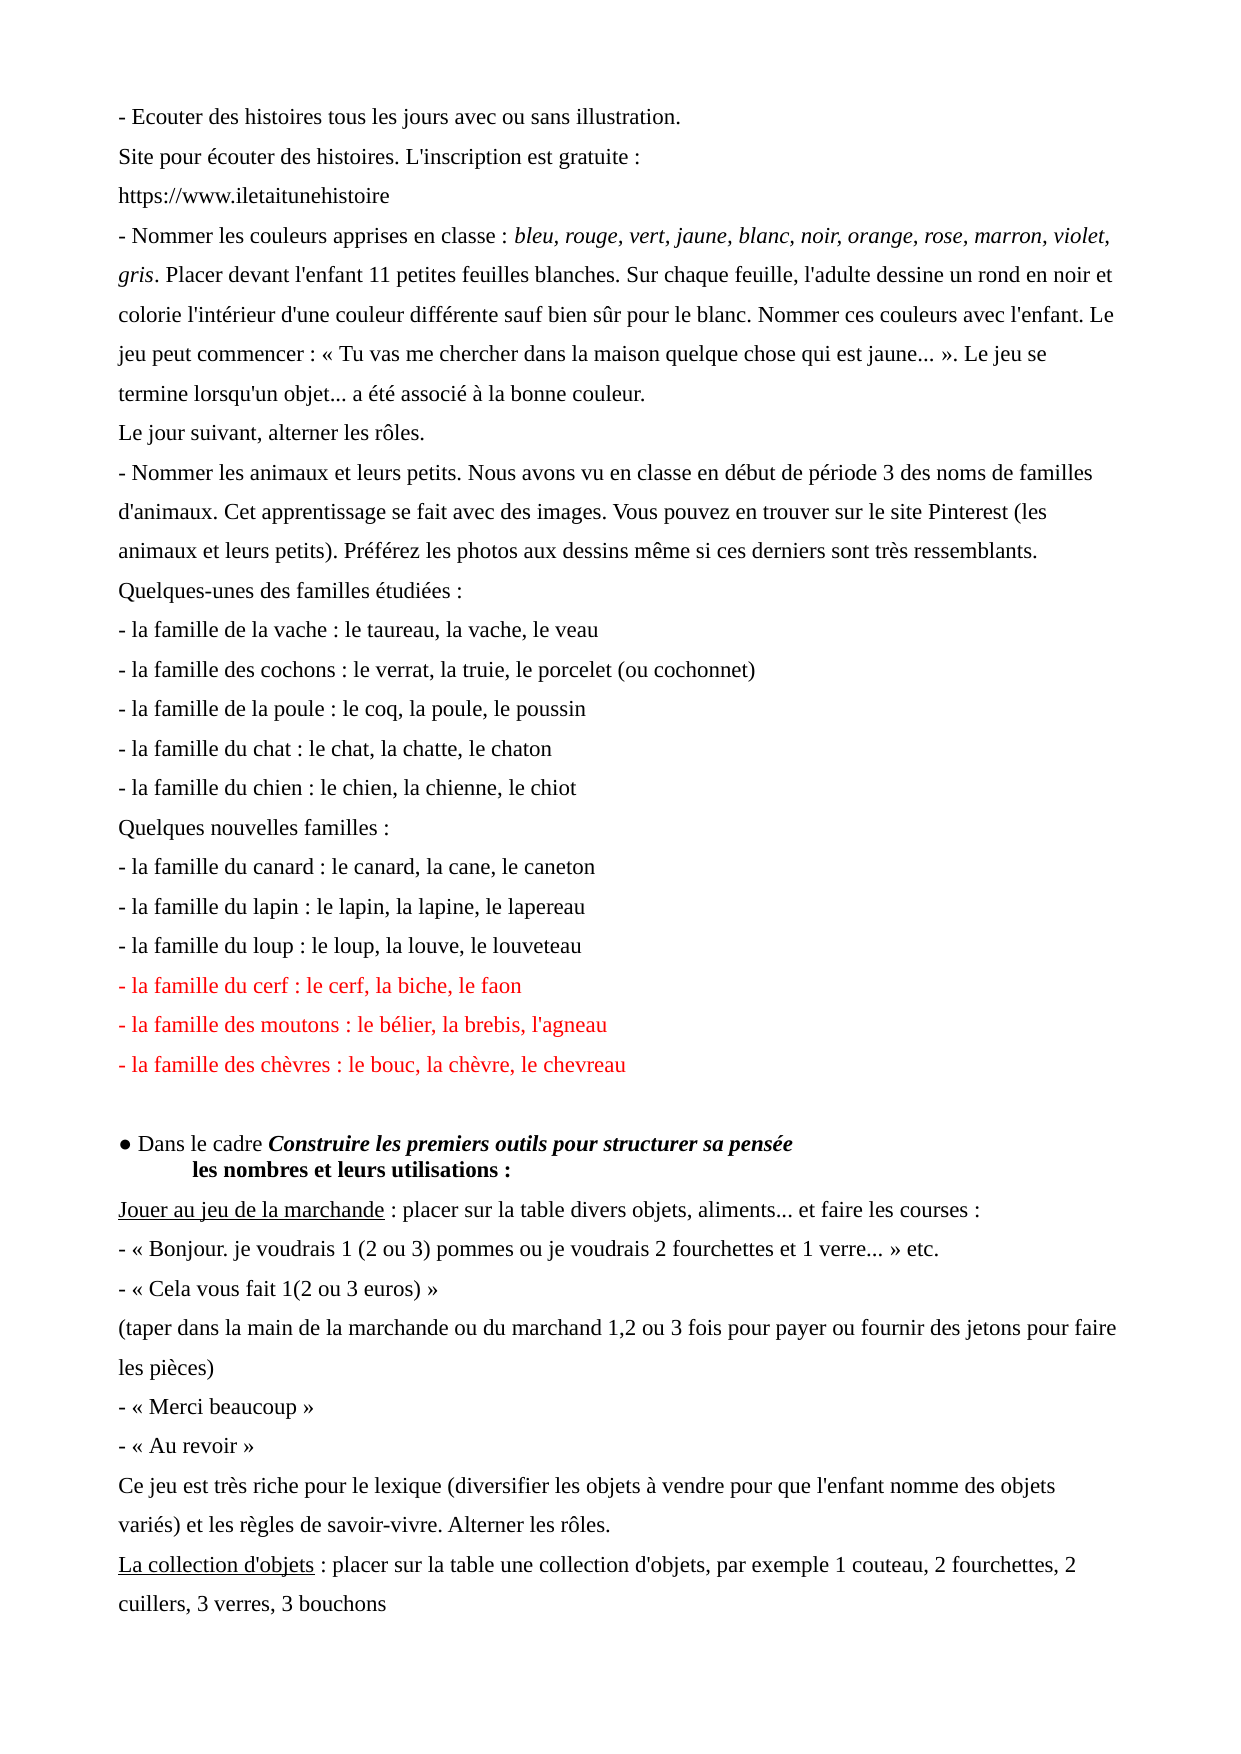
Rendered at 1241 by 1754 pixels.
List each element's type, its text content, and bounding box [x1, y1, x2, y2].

text - Ecouter des histoires tous les jours avec ou sans illustration. [118, 103, 1122, 130]
text Ce jeu est très riche pour le lexique (diversifier les objets à vendre pour que l'enfant nomme des objets variés) et les règles de savoir-vivre. Alterner les rôles. [118, 1472, 1122, 1538]
text https://www.iletaitunehistoire [118, 182, 1122, 209]
text - la famille des cochons : le verrat, la truie, le porcelet (ou cochonnet) [118, 656, 1122, 682]
text - Nommer les couleurs apprises en classe : bleu, rouge, vert, jaune, blanc, noir, orange, rose, marron, violet, gris. Placer devant l'enfant 11 petites feuilles blanches. Sur chaque feuille, l'adulte dessine un rond en noir et colorie l'intérieur d'une couleur différente sauf bien sûr pour le blanc. Nommer ces couleurs avec l'enfant. Le jeu peut commencer : « Tu vas me chercher dans la maison quelque chose qui est jaune... ». Le jeu se termine lorsqu'un objet... a été associé à la bonne couleur. [118, 222, 1122, 406]
text - la famille du chat : le chat, la chatte, le chaton [118, 735, 1122, 761]
text - la famille du canard : le canard, la cane, le caneton [118, 853, 1122, 880]
text - « Au revoir » [118, 1432, 1122, 1459]
text - Nommer les animaux et leurs petits. Nous avons vu en classe en début de période 3 des noms de familles d'animaux. Cet apprentissage se fait avec des images. Vous pouvez en trouver sur le site Pinterest (les animaux et leurs petits). Préférez les photos aux dessins même si ces derniers sont très ressemblants. [118, 459, 1122, 564]
text - la famille des chèvres : le bouc, la chèvre, le chevreau [118, 1051, 1122, 1077]
text Quelques nouvelles familles : [118, 814, 1122, 840]
text Quelques-unes des familles étudiées : [118, 577, 1122, 603]
text - la famille des moutons : le bélier, la brebis, l'agneau [118, 1011, 1122, 1038]
text les nombres et leurs utilisations : [118, 1156, 1122, 1182]
text - la famille du chien : le chien, la chienne, le chiot [118, 774, 1122, 801]
text Le jour suivant, alterner les rôles. [118, 419, 1122, 446]
text - la famille du cerf : le cerf, la biche, le faon [118, 972, 1122, 998]
text - « Cela vous fait 1(2 ou 3 euros) » [118, 1274, 1122, 1301]
text - « Merci beaucoup » [118, 1393, 1122, 1419]
text - « Bonjour. je voudrais 1 (2 ou 3) pommes ou je voudrais 2 fourchettes et 1 verre... » etc. [118, 1235, 1122, 1261]
text Jouer au jeu de la marchande : placer sur la table divers objets, aliments... et faire les courses : [118, 1196, 1122, 1222]
text La collection d'objets : placer sur la table une collection d'objets, par exemple 1 couteau, 2 fourchettes, 2 cuillers, 3 verres, 3 bouchons [118, 1551, 1122, 1617]
text (taper dans la main de la marchande ou du marchand 1,2 ou 3 fois pour payer ou fournir des jetons pour faire les pièces) [118, 1314, 1122, 1380]
text Site pour écouter des histoires. L'inscription est gratuite : [118, 143, 1122, 169]
text - la famille de la vache : le taureau, la vache, le veau [118, 617, 1122, 643]
text - la famille de la poule : le coq, la poule, le poussin [118, 696, 1122, 722]
text ● Dans le cadre Construire les premiers outils pour structurer sa pensée [118, 1130, 1122, 1156]
text - la famille du loup : le loup, la louve, le louveteau [118, 932, 1122, 959]
text - la famille du lapin : le lapin, la lapine, le lapereau [118, 893, 1122, 919]
